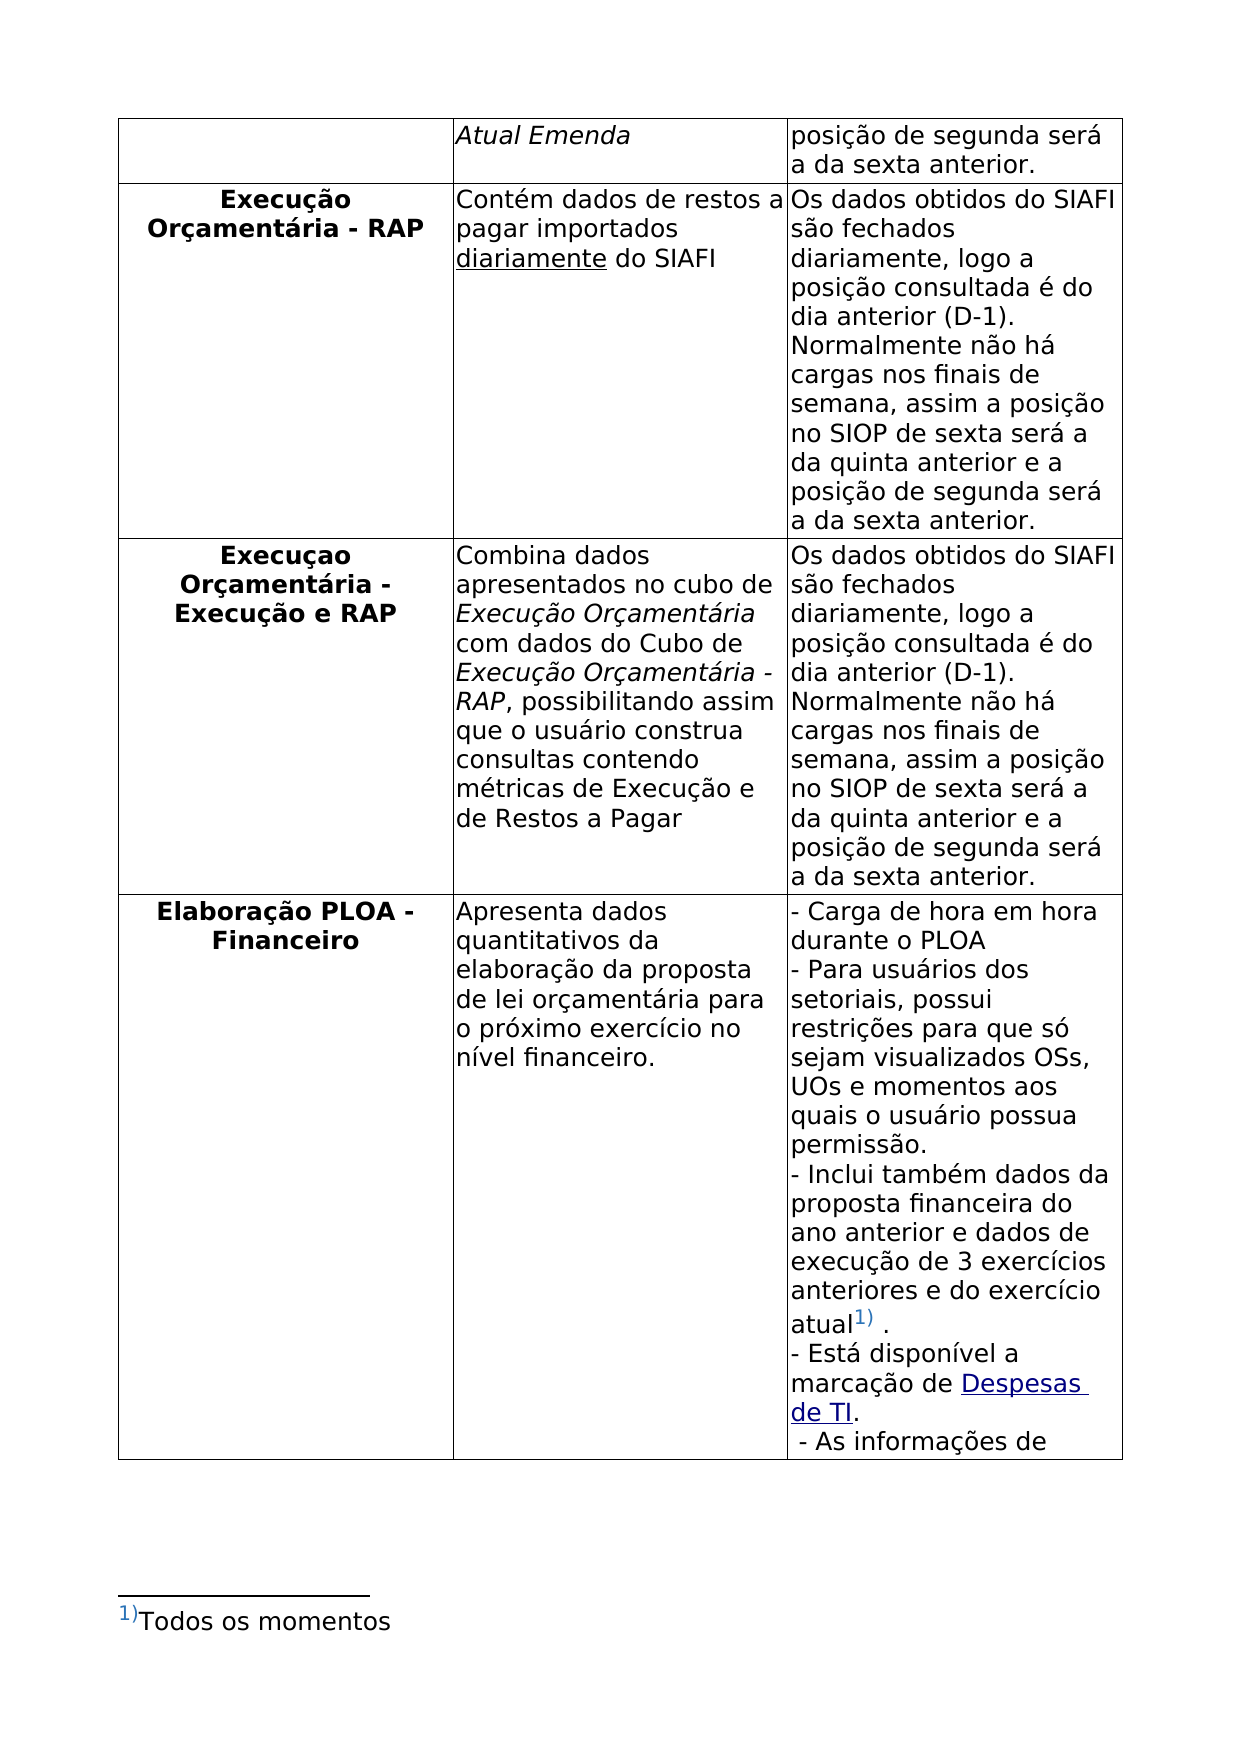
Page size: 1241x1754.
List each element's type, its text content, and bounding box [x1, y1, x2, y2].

table_cell Elaboração PLOA - Financeiro [119, 895, 453, 1459]
table_cell - Carga de hora em hora durante o PLOA - Para usuários dos setoriais, possui restrições para que só sejam visualizados OSs, UOs e momentos aos quais o usuário possua permissão. - Inclui também dados da proposta financeira do ano anterior e dados de execução de 3 exercícios anteriores e do exercício atual . - Está disponível a marcação de Despesas de TI. - As informações de [788, 895, 1122, 1459]
table_cell Combina dados apresentados no cubo de Execução Orçamentária com dados do Cubo de Execução Orçamentária - RAP, possibilitando assim que o usuário construa consultas contendo métricas de Execução e de Restos a Pagar [454, 539, 787, 894]
table_cell Execução Orçamentária - RAP [119, 184, 453, 538]
table_cell Contém dados de restos a pagar importados diariamente do SIAFI [454, 184, 787, 538]
table_cell [119, 119, 453, 182]
table_cell posição de segunda será a da sexta anterior. [788, 119, 1122, 182]
table_cell Atual Emenda [454, 119, 787, 182]
table_cell Apresenta dados quantitativos da elaboração da proposta de lei orçamentária para o próximo exercício no nível financeiro. [454, 895, 787, 1459]
table_cell Execuçao Orçamentária - Execução e RAP [119, 539, 453, 894]
table_cell Os dados obtidos do SIAFI são fechados diariamente, logo a posição consultada é do dia anterior (D-1). Normalmente não há cargas nos finais de semana, assim a posição no SIOP de sexta será a da quinta anterior e a posição de segunda será a da sexta anterior. [788, 539, 1122, 894]
table_cell Os dados obtidos do SIAFI são fechados diariamente, logo a posição consultada é do dia anterior (D-1). Normalmente não há cargas nos finais de semana, assim a posição no SIOP de sexta será a da quinta anterior e a posição de segunda será a da sexta anterior. [788, 184, 1122, 538]
